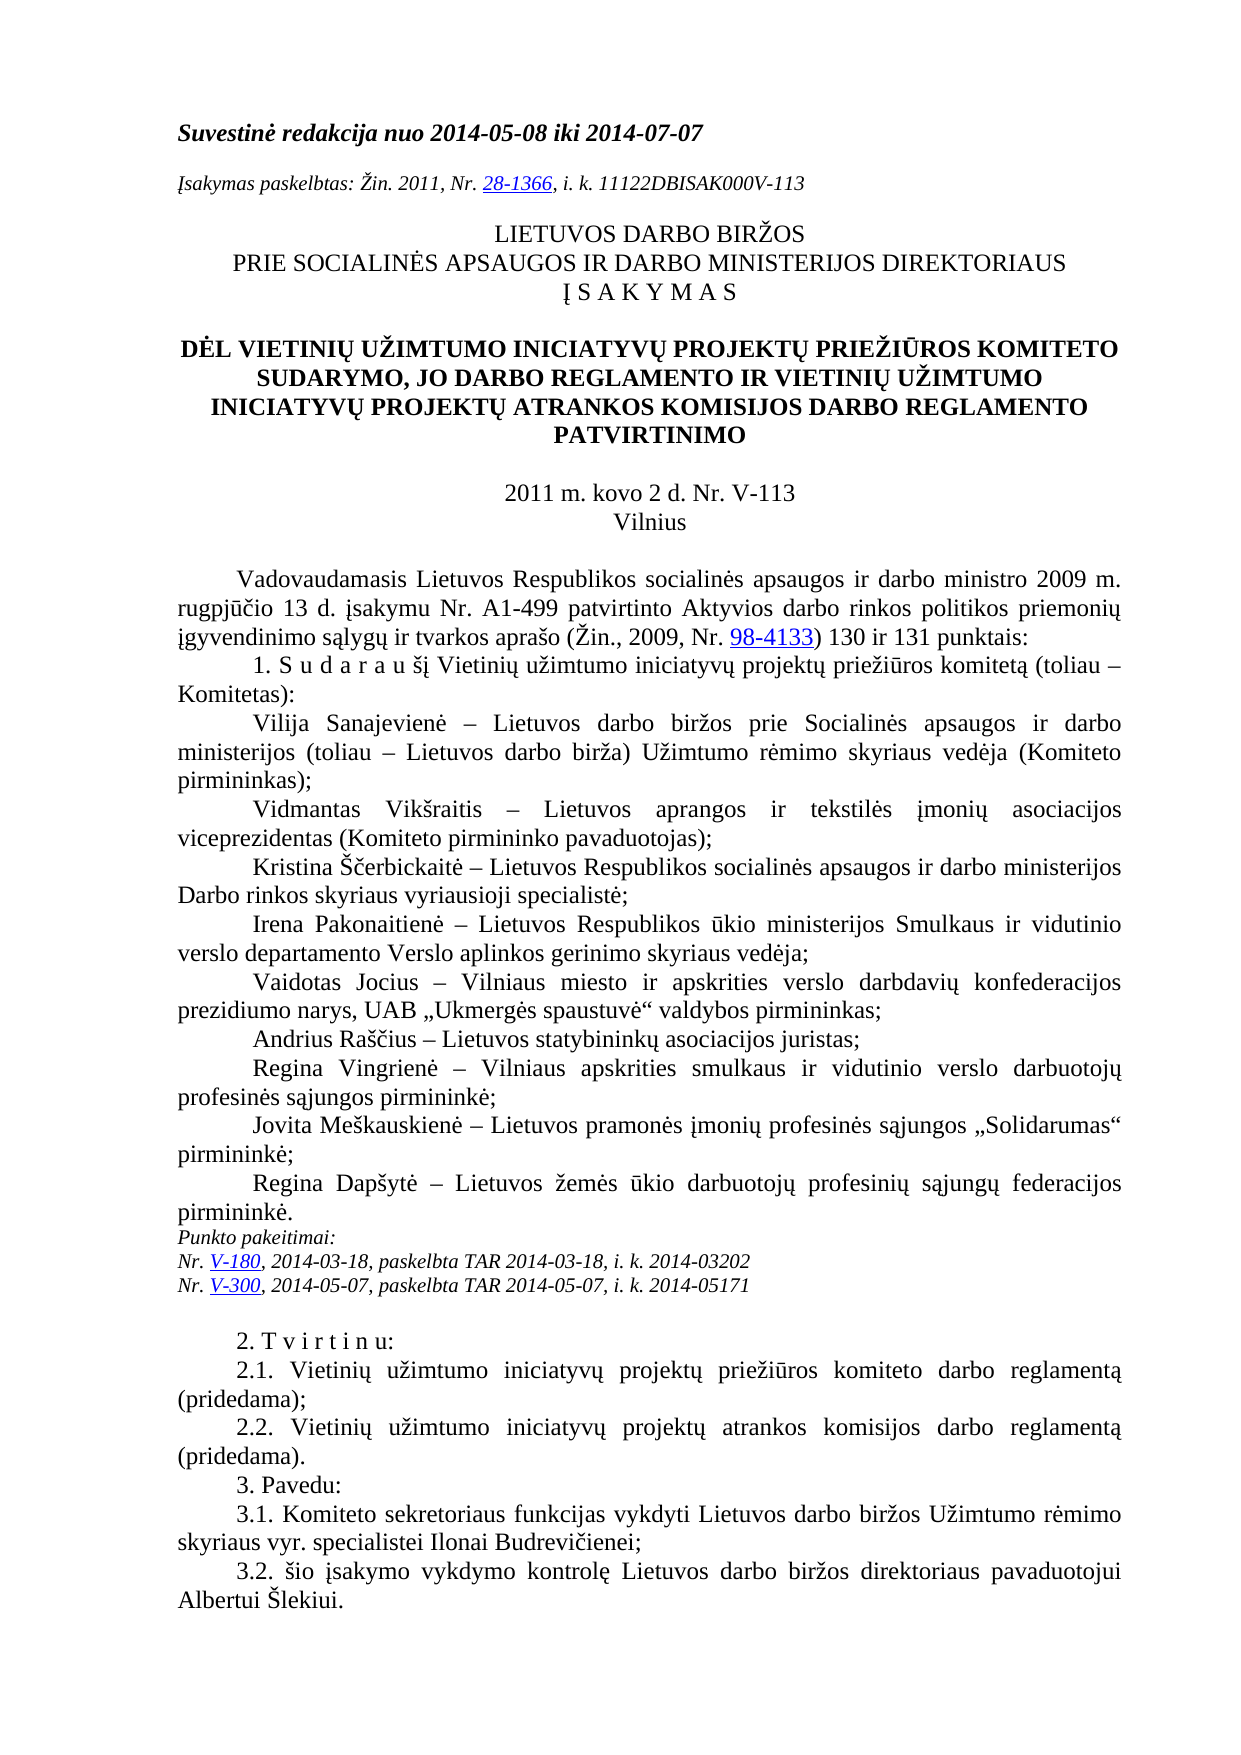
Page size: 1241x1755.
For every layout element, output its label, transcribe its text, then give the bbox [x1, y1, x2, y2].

text 3.2. šio įsakymo vykdymo kontrolę Lietuvos darbo biržos direktoriaus pavaduotojui Albertui Šlekiui. [177, 1556, 1122, 1614]
text Kristina Ščerbickaitė – Lietuvos Respublikos socialinės apsaugos ir darbo ministerijos Darbo rinkos skyriaus vyriausioji specialistė; [177, 852, 1122, 909]
text Vilnius [177, 507, 1122, 535]
text Jovita Meškauskienė – Lietuvos pramonės įmonių profesinės sąjungos „Solidarumas“ pirmininkė; [177, 1110, 1122, 1168]
text Nr. V-180, 2014-03-18, paskelbta TAR 2014-03-18, i. k. 2014-03202 [177, 1249, 1122, 1273]
text 3.1. Komiteto sekretoriaus funkcijas vykdyti Lietuvos darbo biržos Užimtumo rėmimo skyriaus vyr. specialistei Ilonai Budrevičienei; [177, 1499, 1122, 1556]
text Regina Dapšytė – Lietuvos žemės ūkio darbuotojų profesinių sąjungų federacijos pirmininkė. [177, 1168, 1122, 1225]
text Įsakymas paskelbtas: Žin. 2011, Nr. 28-1366, i. k. 11122DBISAK000V-113 [177, 171, 1122, 195]
text LIETUVOS DARBO BIRŽOS [177, 219, 1122, 248]
text Suvestinė redakcija nuo 2014-05-08 iki 2014-07-07 [177, 118, 1122, 147]
text Vadovaudamasis Lietuvos Respublikos socialinės apsaugos ir darbo ministro 2009 m. rugpjūčio 13 d. įsakymu Nr. A1-499 patvirtinto Aktyvios darbo rinkos politikos priemonių įgyvendinimo sąlygų ir tvarkos aprašo (Žin., 2009, Nr. 98-4133) 130 ir 131 punktais: [177, 564, 1122, 650]
text Vilija Sanajevienė – Lietuvos darbo biržos prie Socialinės apsaugos ir darbo ministerijos (toliau – Lietuvos darbo birža) Užimtumo rėmimo skyriaus vedėja (Komiteto pirmininkas); [177, 708, 1122, 794]
text PRIE SOCIALINĖS APSAUGOS IR DARBO MINISTERIJOS DIREKTORIAUS [177, 248, 1122, 277]
text 1. S u d a r a u šį Vietinių užimtumo iniciatyvų projektų priežiūros komitetą (toliau – Komitetas): [177, 650, 1122, 708]
text 2.1. Vietinių užimtumo iniciatyvų projektų priežiūros komiteto darbo reglamentą (pridedama); [177, 1355, 1122, 1412]
text 2011 m. kovo 2 d. Nr. V-113 [177, 478, 1122, 507]
text 2. Tvirtinu: [177, 1326, 1122, 1355]
text 3. Pavedu: [177, 1470, 1122, 1499]
text 2.2. Vietinių užimtumo iniciatyvų projektų atrankos komisijos darbo reglamentą (pridedama). [177, 1412, 1122, 1470]
text Andrius Raščius – Lietuvos statybininkų asociacijos juristas; [177, 1024, 1122, 1053]
text DĖL VIETINIŲ UŽIMTUMO INICIATYVŲ PROJEKTŲ PRIEŽIŪROS KOMITETO SUDARYMO, JO DARBO REGLAMENTO IR VIETINIŲ UŽIMTUMO INICIATYVŲ PROJEKTŲ ATRANKOS KOMISIJOS DARBO REGLAMENTO PATVIRTINIMO [177, 334, 1122, 449]
text Nr. V-300, 2014-05-07, paskelbta TAR 2014-05-07, i. k. 2014-05171 [177, 1273, 1122, 1297]
text Punkto pakeitimai: [177, 1225, 1122, 1249]
text Vidmantas Vikšraitis – Lietuvos aprangos ir tekstilės įmonių asociacijos viceprezidentas (Komiteto pirmininko pavaduotojas); [177, 794, 1122, 852]
text Regina Vingrienė – Vilniaus apskrities smulkaus ir vidutinio verslo darbuotojų profesinės sąjungos pirmininkė; [177, 1053, 1122, 1110]
text ĮSAKYMAS [177, 277, 1122, 305]
text Irena Pakonaitienė – Lietuvos Respublikos ūkio ministerijos Smulkaus ir vidutinio verslo departamento Verslo aplinkos gerinimo skyriaus vedėja; [177, 909, 1122, 967]
text Vaidotas Jocius – Vilniaus miesto ir apskrities verslo darbdavių konfederacijos prezidiumo narys, UAB „Ukmergės spaustuvė“ valdybos pirmininkas; [177, 967, 1122, 1024]
